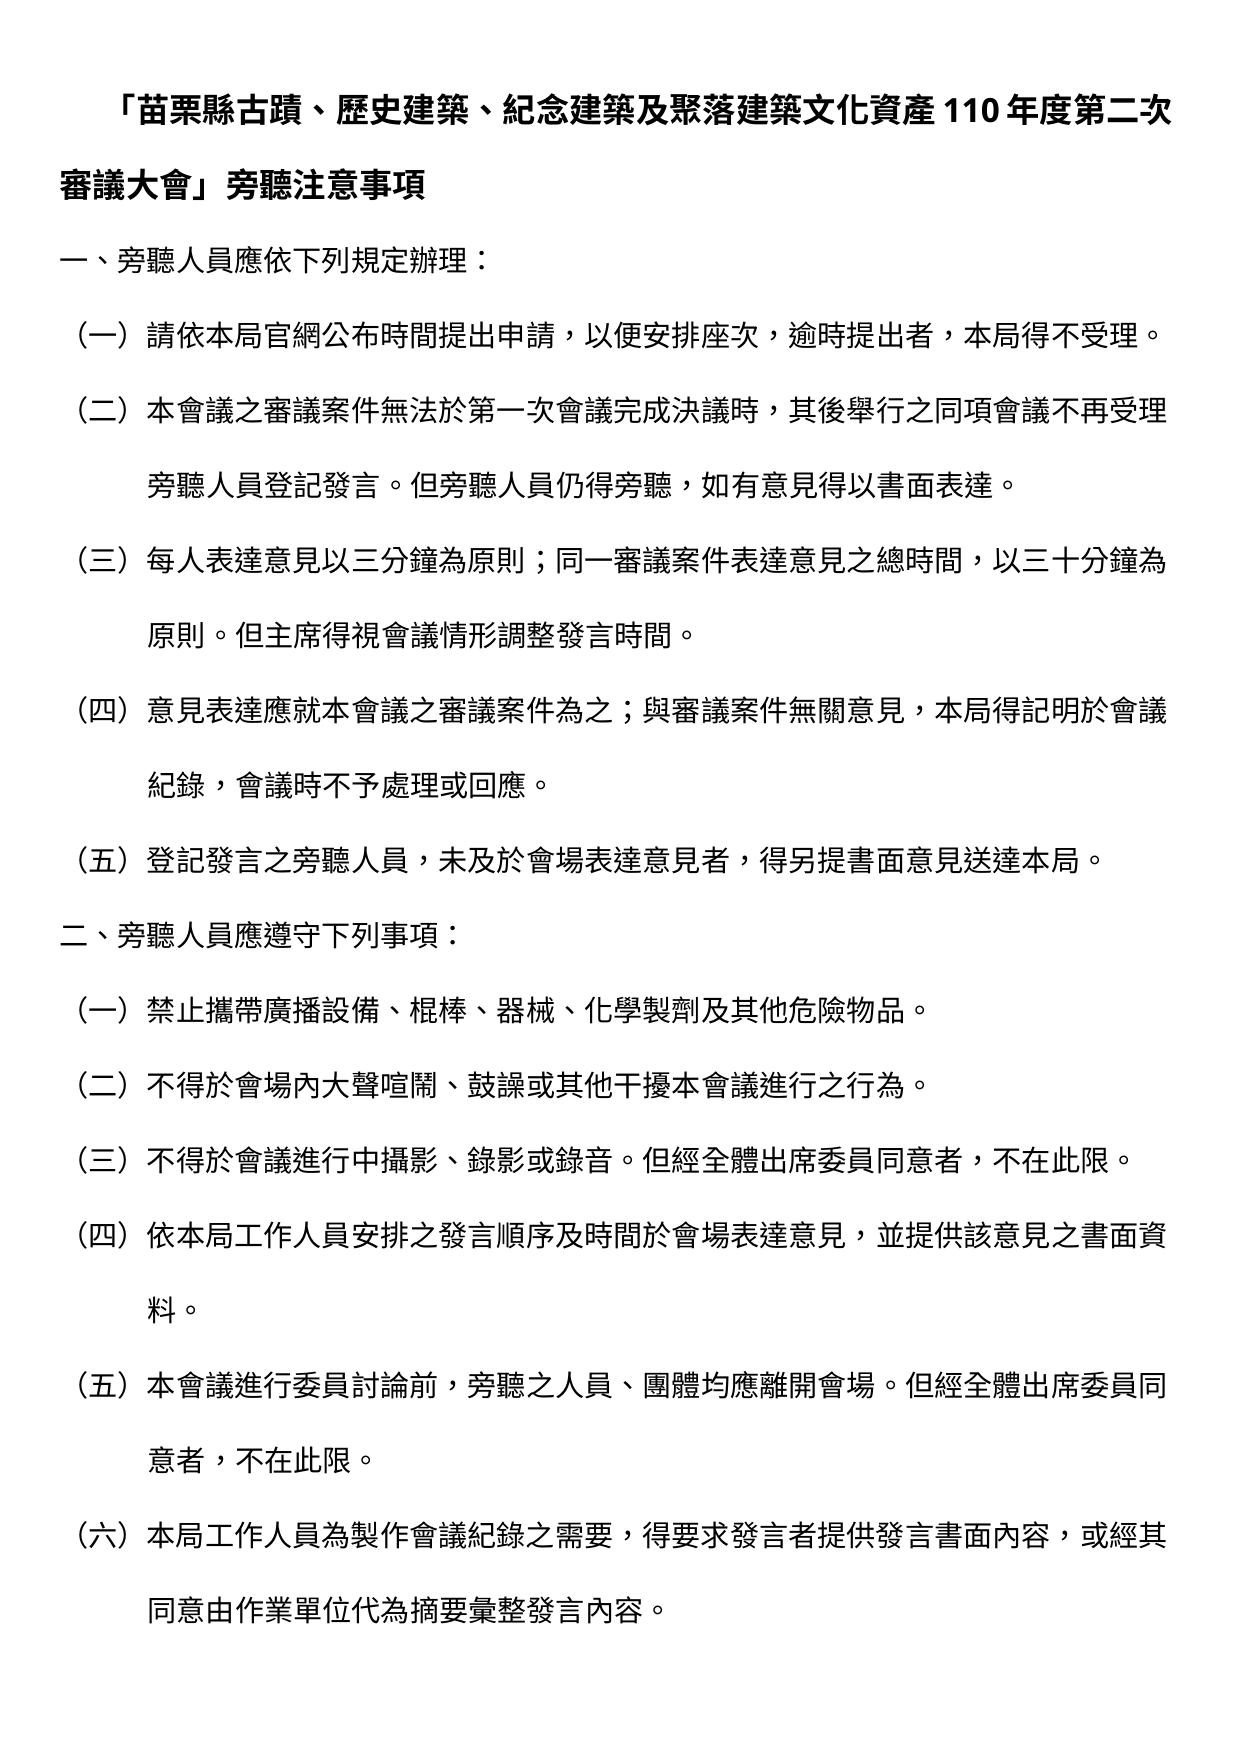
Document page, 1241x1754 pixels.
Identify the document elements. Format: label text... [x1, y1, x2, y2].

text （一）請依本局官網公布時間提出申請，以便安排座次，逾時提出者，本局得不受理。 [59, 296, 1181, 371]
text （二）本會議之審議案件無法於第一次會議完成決議時，其後舉行之同項會議不再受理旁聽人員登記發言。但旁聽人員仍得旁聽，如有意見得以書面表達。 [59, 371, 1181, 521]
text （五）本會議進行委員討論前，旁聽之人員、團體均應離開會場。但經全體出席委員同意者，不在此限。 [59, 1346, 1181, 1496]
text （二）不得於會場內大聲喧鬧、鼓譟或其他干擾本會議進行之行為。 [59, 1046, 1181, 1121]
text 二、旁聽人員應遵守下列事項： [59, 896, 1181, 971]
text 一、旁聽人員應依下列規定辦理： [59, 221, 1181, 296]
text 「苗栗縣古蹟、歷史建築、紀念建築及聚落建築文化資產110年度第二次審議大會」旁聽注意事項 [59, 71, 1181, 221]
text （一）禁止攜帶廣播設備、棍棒、器械、化學製劑及其他危險物品。 [59, 971, 1181, 1046]
text （三）不得於會議進行中攝影、錄影或錄音。但經全體出席委員同意者，不在此限。 [59, 1121, 1181, 1196]
text （四）意見表達應就本會議之審議案件為之；與審議案件無關意見，本局得記明於會議紀錄，會議時不予處理或回應。 [59, 671, 1181, 821]
text （六）本局工作人員為製作會議紀錄之需要，得要求發言者提供發言書面內容，或經其同意由作業單位代為摘要彙整發言內容。 [59, 1496, 1181, 1646]
text （四）依本局工作人員安排之發言順序及時間於會場表達意見，並提供該意見之書面資料。 [59, 1196, 1181, 1346]
text （五）登記發言之旁聽人員，未及於會場表達意見者，得另提書面意見送達本局。 [59, 821, 1181, 896]
text （三）每人表達意見以三分鐘為原則；同一審議案件表達意見之總時間，以三十分鐘為原則。但主席得視會議情形調整發言時間。 [59, 521, 1181, 671]
